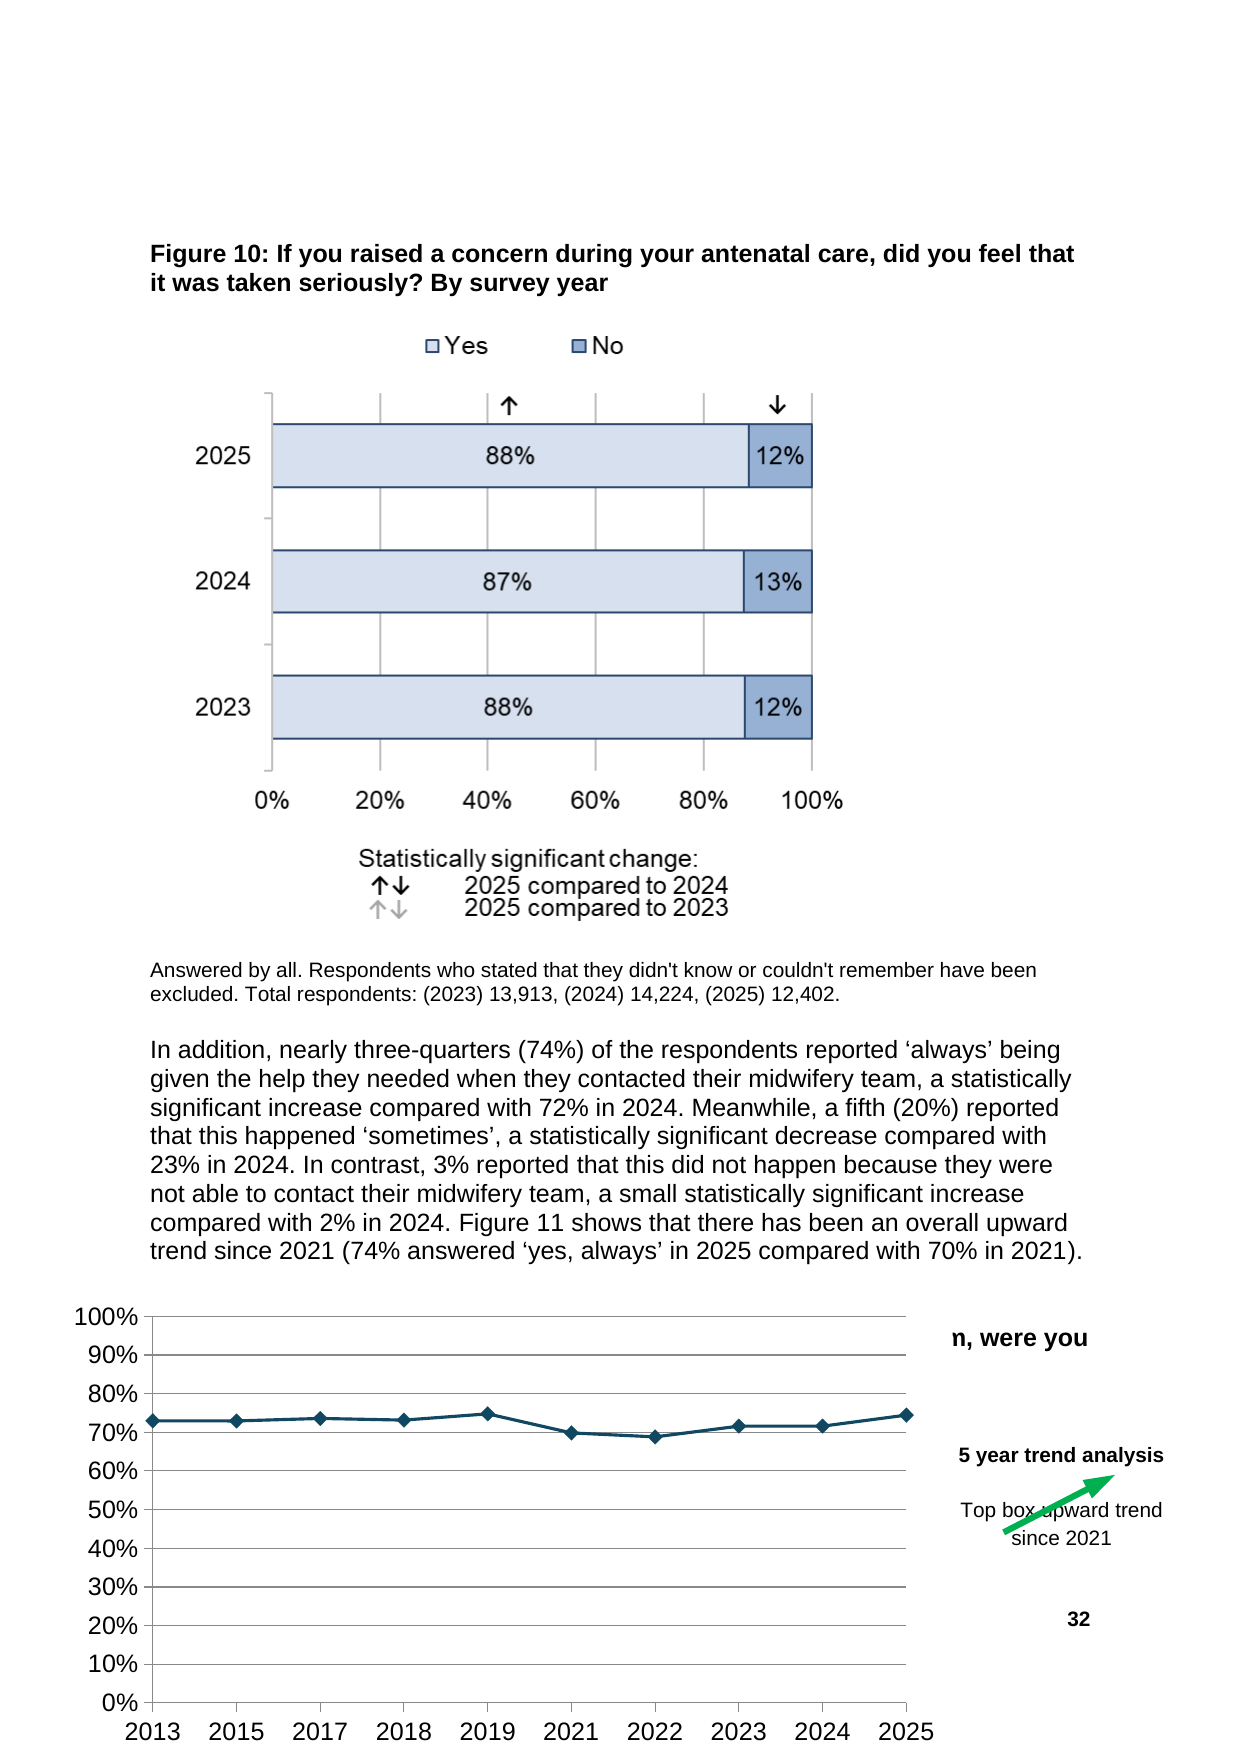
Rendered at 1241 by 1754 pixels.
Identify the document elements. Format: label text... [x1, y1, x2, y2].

text Figure 10: If you raised a concern during your antenatal care, did you feel that it was taken seriously? By survey year [150, 239, 1090, 297]
text Figure 11: During your pregnancy, if you contacted a midwifery team, were you given the help you needed? (% Yes, always) [953, 1322, 1090, 1380]
text Answered by all. Respondents who stated that they didn't know or couldn't remember have been excluded. Total respondents: (2023) 13,913, (2024) 14,224, (2025) 12,402. [150, 958, 1090, 1006]
text In addition, nearly three-quarters (74%) of the respondents reported ‘always’ being given the help they needed when they contacted their midwifery team, a statistically significant increase compared with 72% in 2024. Meanwhile, a fifth (20%) reported that this happened ‘sometimes’, a statistically significant decrease compared with 23% in 2024. In contrast, 3% reported that this did not happen because they were not able to contact their midwifery team, a small statistically significant increase compared with 2% in 2024. Figure 11 shows that there has been an overall upward trend since 2021 (74% answered ‘yes, always’ in 2025 compared with 70% in 2021). [150, 1035, 1090, 1265]
